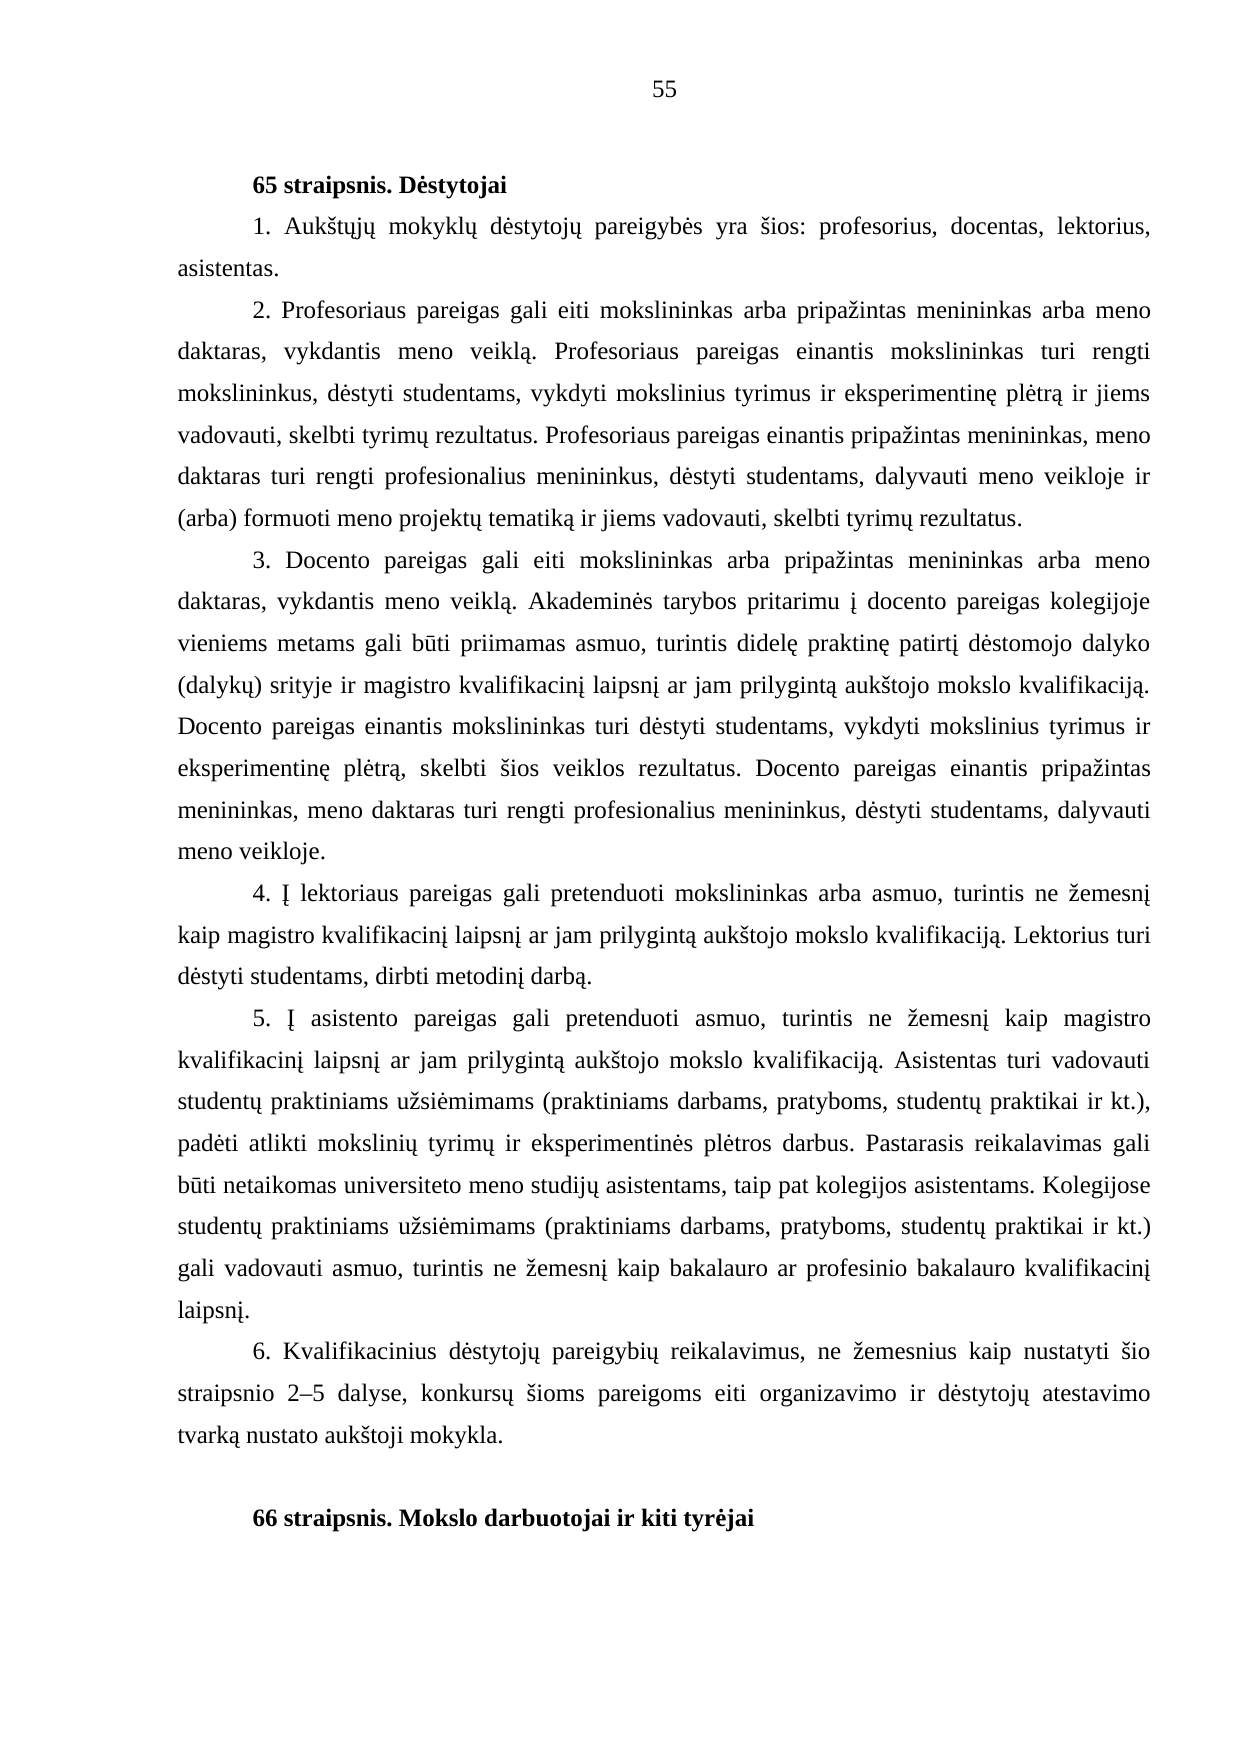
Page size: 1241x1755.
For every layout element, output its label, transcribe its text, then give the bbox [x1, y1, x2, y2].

text 1. Aukštųjų mokyklų dėstytojų pareigybės yra šios: profesorius, docentas, lektorius, asistentas. [177, 201, 1152, 285]
text 5. Į asistento pareigas gali pretenduoti asmuo, turintis ne žemesnį kaip magistro kvalifikacinį laipsnį ar jam prilygintą aukštojo mokslo kvalifikaciją. Asistentas turi vadovauti studentų praktiniams užsiėmimams (praktiniams darbams, pratyboms, studentų praktikai ir kt.), padėti atlikti mokslinių tyrimų ir eksperimentinės plėtros darbus. Pastarasis reikalavimas gali būti netaikomas universiteto meno studijų asistentams, taip pat kolegijos asistentams. Kolegijose studentų praktiniams užsiėmimams (praktiniams darbams, pratyboms, studentų praktikai ir kt.) gali vadovauti asmuo, turintis ne žemesnį kaip bakalauro ar profesinio bakalauro kvalifikacinį laipsnį. [177, 993, 1152, 1326]
text 66 straipsnis. Mokslo darbuotojai ir kiti tyrėjai [177, 1493, 1152, 1535]
text 3. Docento pareigas gali eiti mokslininkas arba pripažintas menininkas arba meno daktaras, vykdantis meno veiklą. Akademinės tarybos pritarimu į docento pareigas kolegijoje vieniems metams gali būti priimamas asmuo, turintis didelę praktinę patirtį dėstomojo dalyko (dalykų) srityje ir magistro kvalifikacinį laipsnį ar jam prilygintą aukštojo mokslo kvalifikaciją. Docento pareigas einantis mokslininkas turi dėstyti studentams, vykdyti mokslinius tyrimus ir eksperimentinę plėtrą, skelbti šios veiklos rezultatus. Docento pareigas einantis pripažintas menininkas, meno daktaras turi rengti profesionalius menininkus, dėstyti studentams, dalyvauti meno veikloje. [177, 535, 1152, 868]
text 2. Profesoriaus pareigas gali eiti mokslininkas arba pripažintas menininkas arba meno daktaras, vykdantis meno veiklą. Profesoriaus pareigas einantis mokslininkas turi rengti mokslininkus, dėstyti studentams, vykdyti mokslinius tyrimus ir eksperimentinę plėtrą ir jiems vadovauti, skelbti tyrimų rezultatus. Profesoriaus pareigas einantis pripažintas menininkas, meno daktaras turi rengti profesionalius menininkus, dėstyti studentams, dalyvauti meno veikloje ir (arba) formuoti meno projektų tematiką ir jiems vadovauti, skelbti tyrimų rezultatus. [177, 285, 1152, 535]
text 6. Kvalifikacinius dėstytojų pareigybių reikalavimus, ne žemesnius kaip nustatyti šio straipsnio 2–5 dalyse, konkursų šioms pareigoms eiti organizavimo ir dėstytojų atestavimo tvarką nustato aukštoji mokykla. [177, 1326, 1152, 1451]
text 4. Į lektoriaus pareigas gali pretenduoti mokslininkas arba asmuo, turintis ne žemesnį kaip magistro kvalifikacinį laipsnį ar jam prilygintą aukštojo mokslo kvalifikaciją. Lektorius turi dėstyti studentams, dirbti metodinį darbą. [177, 868, 1152, 993]
text 65 straipsnis. Dėstytojai [177, 160, 1152, 201]
